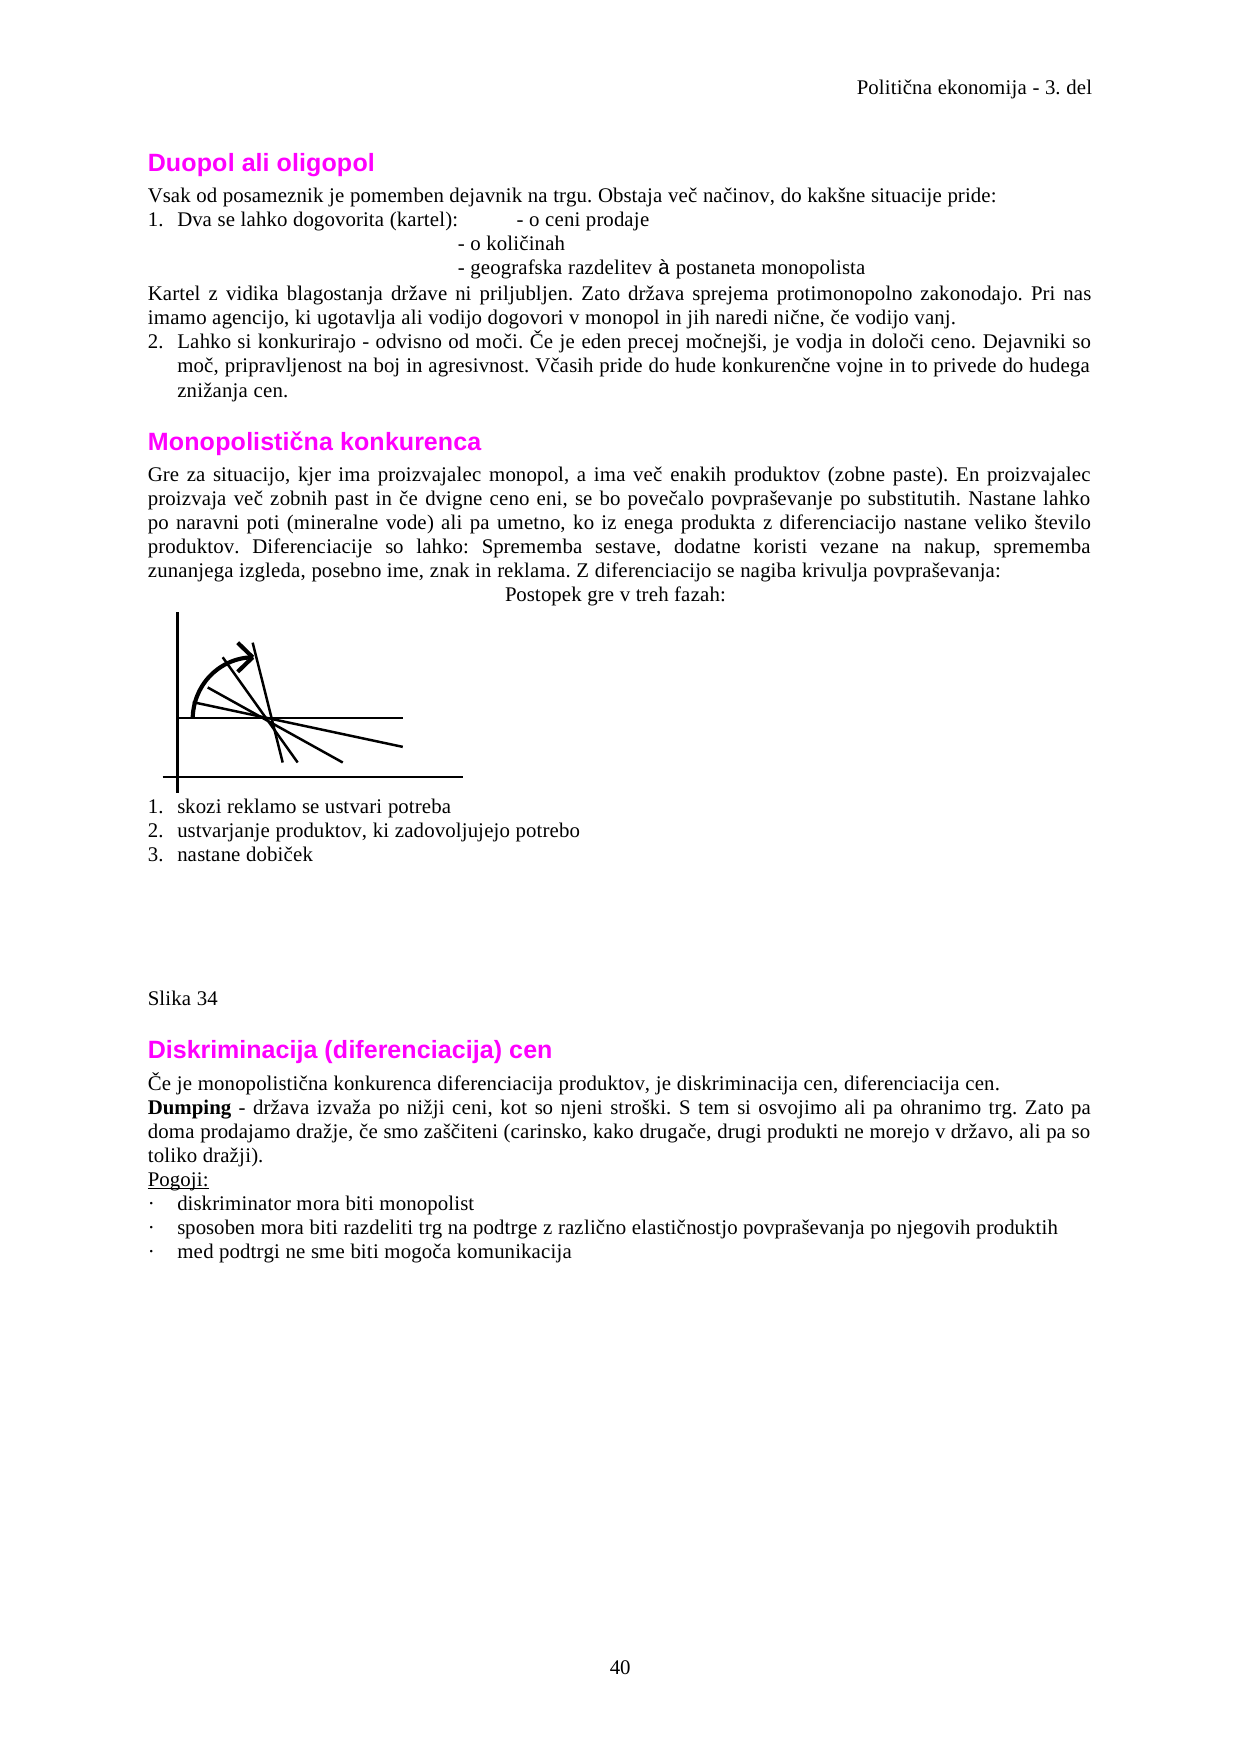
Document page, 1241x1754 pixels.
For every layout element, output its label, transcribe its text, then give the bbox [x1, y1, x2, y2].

list nastane dobiček [148, 842, 1093, 866]
text Dumping - država izvaža po nižji ceni, kot so njeni stroški. S tem si osvojimo ali pa ohranimo trg. Zato pa doma prodajamo dražje, če smo zaščiteni (carinsko, kako drugače, drugi produkti ne morejo v državo, ali pa so toliko dražji). [148, 1095, 1093, 1167]
list Lahko si konkurirajo - odvisno od moči. Če je eden precej močnejši, je vodja in določi ceno. Dejavniki so moč, pripravljenost na boj in agresivnost. Včasih pride do hude konkurenčne vojne in to privede do hudega znižanja cen. [148, 329, 1093, 401]
text - geografska razdelitev à postaneta monopolista [148, 255, 1093, 281]
subtitle Monopolistična konkurenca [148, 426, 1093, 456]
list ustvarjanje produktov, ki zadovoljujejo potrebo [148, 818, 1093, 842]
subtitle Duopol ali oligopol [148, 148, 1093, 177]
text Slika 34 [148, 986, 1093, 1010]
text Če je monopolistična konkurenca diferenciacija produktov, je diskriminacija cen, diferenciacija cen. [148, 1071, 1093, 1095]
text Pogoji: [148, 1167, 1093, 1191]
list skozi reklamo se ustvari potreba [148, 794, 1093, 818]
text Vsak od posameznik je pomemben dejavnik na trgu. Obstaja več načinov, do kakšne situacije pride: [148, 183, 1093, 207]
subtitle Diskriminacija (diferenciacija) cen [148, 1035, 1093, 1064]
text Kartel z vidika blagostanja države ni priljubljen. Zato država sprejema protimonopolno zakonodajo. Pri nas imamo agencijo, ki ugotavlja ali vodijo dogovori v monopol in jih naredi nične, če vodijo vanj. [148, 281, 1093, 329]
list med podtrgi ne sme biti mogoča komunikacija [148, 1239, 1093, 1263]
text - o količinah [148, 231, 1093, 255]
list Dva se lahko dogovorita (kartel): - o ceni prodaje [148, 207, 1093, 231]
text Postopek gre v treh fazah: [148, 582, 1093, 794]
list sposoben mora biti razdeliti trg na podtrge z različno elastičnostjo povpraševanja po njegovih produktih [148, 1215, 1093, 1239]
text Gre za situacijo, kjer ima proizvajalec monopol, a ima več enakih produktov (zobne paste). En proizvajalec proizvaja več zobnih past in če dvigne ceno eni, se bo povečalo povpraševanje po substitutih. Nastane lahko po naravni poti (mineralne vode) ali pa umetno, ko iz enega produkta z diferenciacijo nastane veliko število produktov. Diferenciacije so lahko: Sprememba sestave, dodatne koristi vezane na nakup, sprememba zunanjega izgleda, posebno ime, znak in reklama. Z diferenciacijo se nagiba krivulja povpraševanja: [148, 462, 1093, 582]
list diskriminator mora biti monopolist [148, 1191, 1093, 1215]
